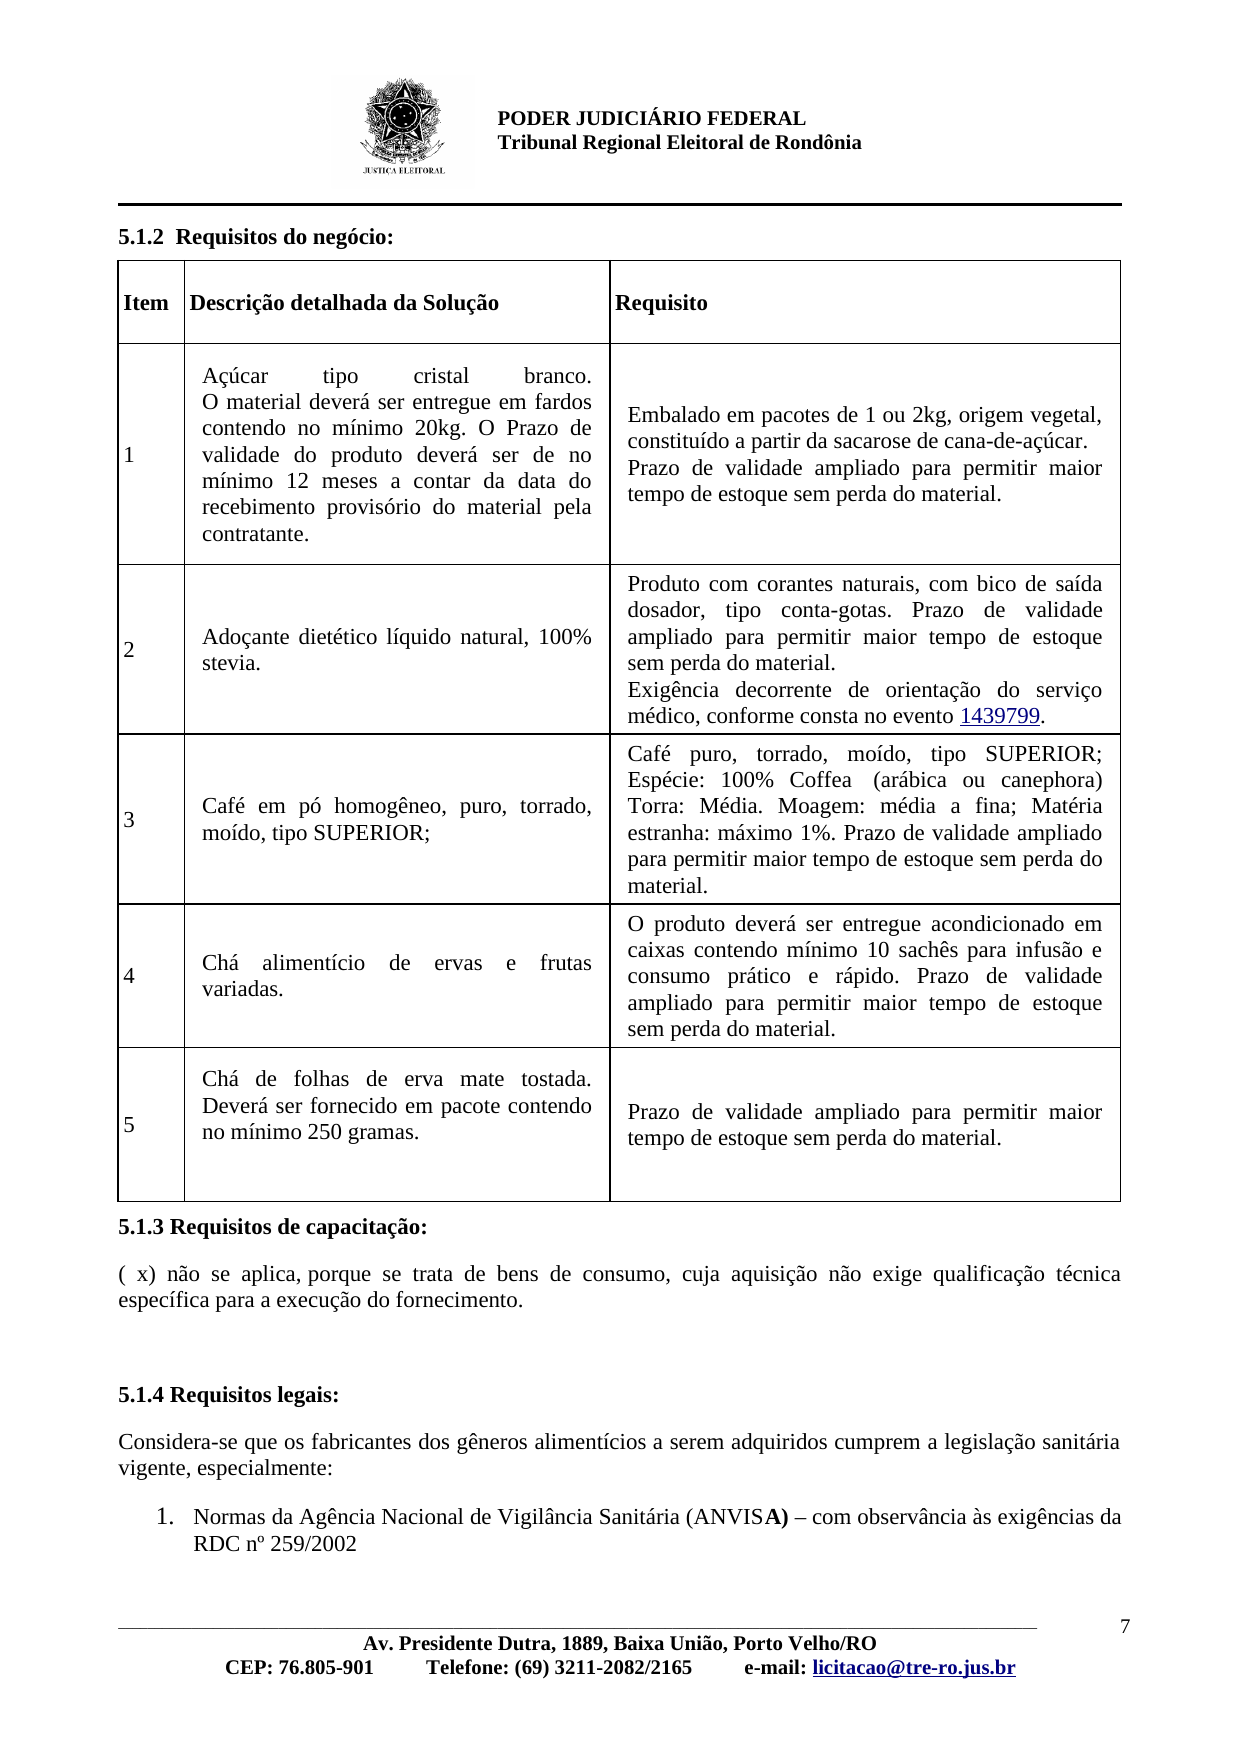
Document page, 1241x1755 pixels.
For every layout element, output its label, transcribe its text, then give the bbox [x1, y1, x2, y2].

table_cell 1 [119, 344, 184, 564]
list Normas da Agência Nacional de Vigilância Sanitária (ANVISA) – com observância às exigências da RDC nº 259/2002 [156, 1501, 1122, 1557]
table_cell Açúcar tipo cristal branco. O material deverá ser entregue em fardos contendo no mínimo 20kg. O Prazo de validade do produto deverá ser de no mínimo 12 meses a contar da data do recebimento provisório do material pela contratante. [185, 344, 609, 564]
text Considera-se que os fabricantes dos gêneros alimentícios a serem adquiridos cumprem a legislação sanitária vigente, especialmente: [118, 1428, 1122, 1481]
table_cell Produto com corantes naturais, com bico de saída dosador, tipo conta-gotas. Prazo de validade ampliado para permitir maior tempo de estoque sem perda do material. Exigência decorrente de orientação do serviço médico, conforme consta no evento 1439799. [611, 565, 1120, 733]
text 5.1.3 Requisitos de capacitação: [118, 1213, 1122, 1239]
table_cell 5 [119, 1048, 184, 1201]
table_header Requisito [611, 261, 1120, 343]
table_cell 4 [119, 905, 184, 1046]
text 5.1.4 Requisitos legais: [118, 1381, 1122, 1407]
table_cell Chá de folhas de erva mate tostada. Deverá ser fornecido em pacote contendo no mínimo 250 gramas. [185, 1048, 609, 1201]
text 5.1.2 Requisitos do negócio: [118, 223, 1122, 249]
table_cell Adoçante dietético líquido natural, 100% stevia. [185, 565, 609, 733]
table_header Item [119, 261, 184, 343]
table_cell 3 [119, 735, 184, 903]
table_cell 2 [119, 565, 184, 733]
table_cell Prazo de validade ampliado para permitir maior tempo de estoque sem perda do material. [611, 1048, 1120, 1201]
text ( x) não se aplica, porque se trata de bens de consumo, cuja aquisição não exige qualificação técnica específica para a execução do fornecimento. [118, 1260, 1122, 1313]
table_header Descrição detalhada da Solução [185, 261, 609, 343]
table_cell Embalado em pacotes de 1 ou 2kg, origem vegetal, constituído a partir da sacarose de cana-de-açúcar. Prazo de validade ampliado para permitir maior tempo de estoque sem perda do material. [611, 344, 1120, 564]
table_cell Café em pó homogêneo, puro, torrado, moído, tipo SUPERIOR; [185, 735, 609, 903]
table_cell Café puro, torrado, moído, tipo SUPERIOR; Espécie: 100% Coffea (arábica ou canephora) Torra: Média. Moagem: média a fina; Matéria estranha: máximo 1%. Prazo de validade ampliado para permitir maior tempo de estoque sem perda do material. [611, 735, 1120, 903]
table_cell Chá alimentício de ervas e frutas variadas. [185, 905, 609, 1046]
table_cell O produto deverá ser entregue acondicionado em caixas contendo mínimo 10 sachês para infusão e consumo prático e rápido. Prazo de validade ampliado para permitir maior tempo de estoque sem perda do material. [611, 905, 1120, 1046]
